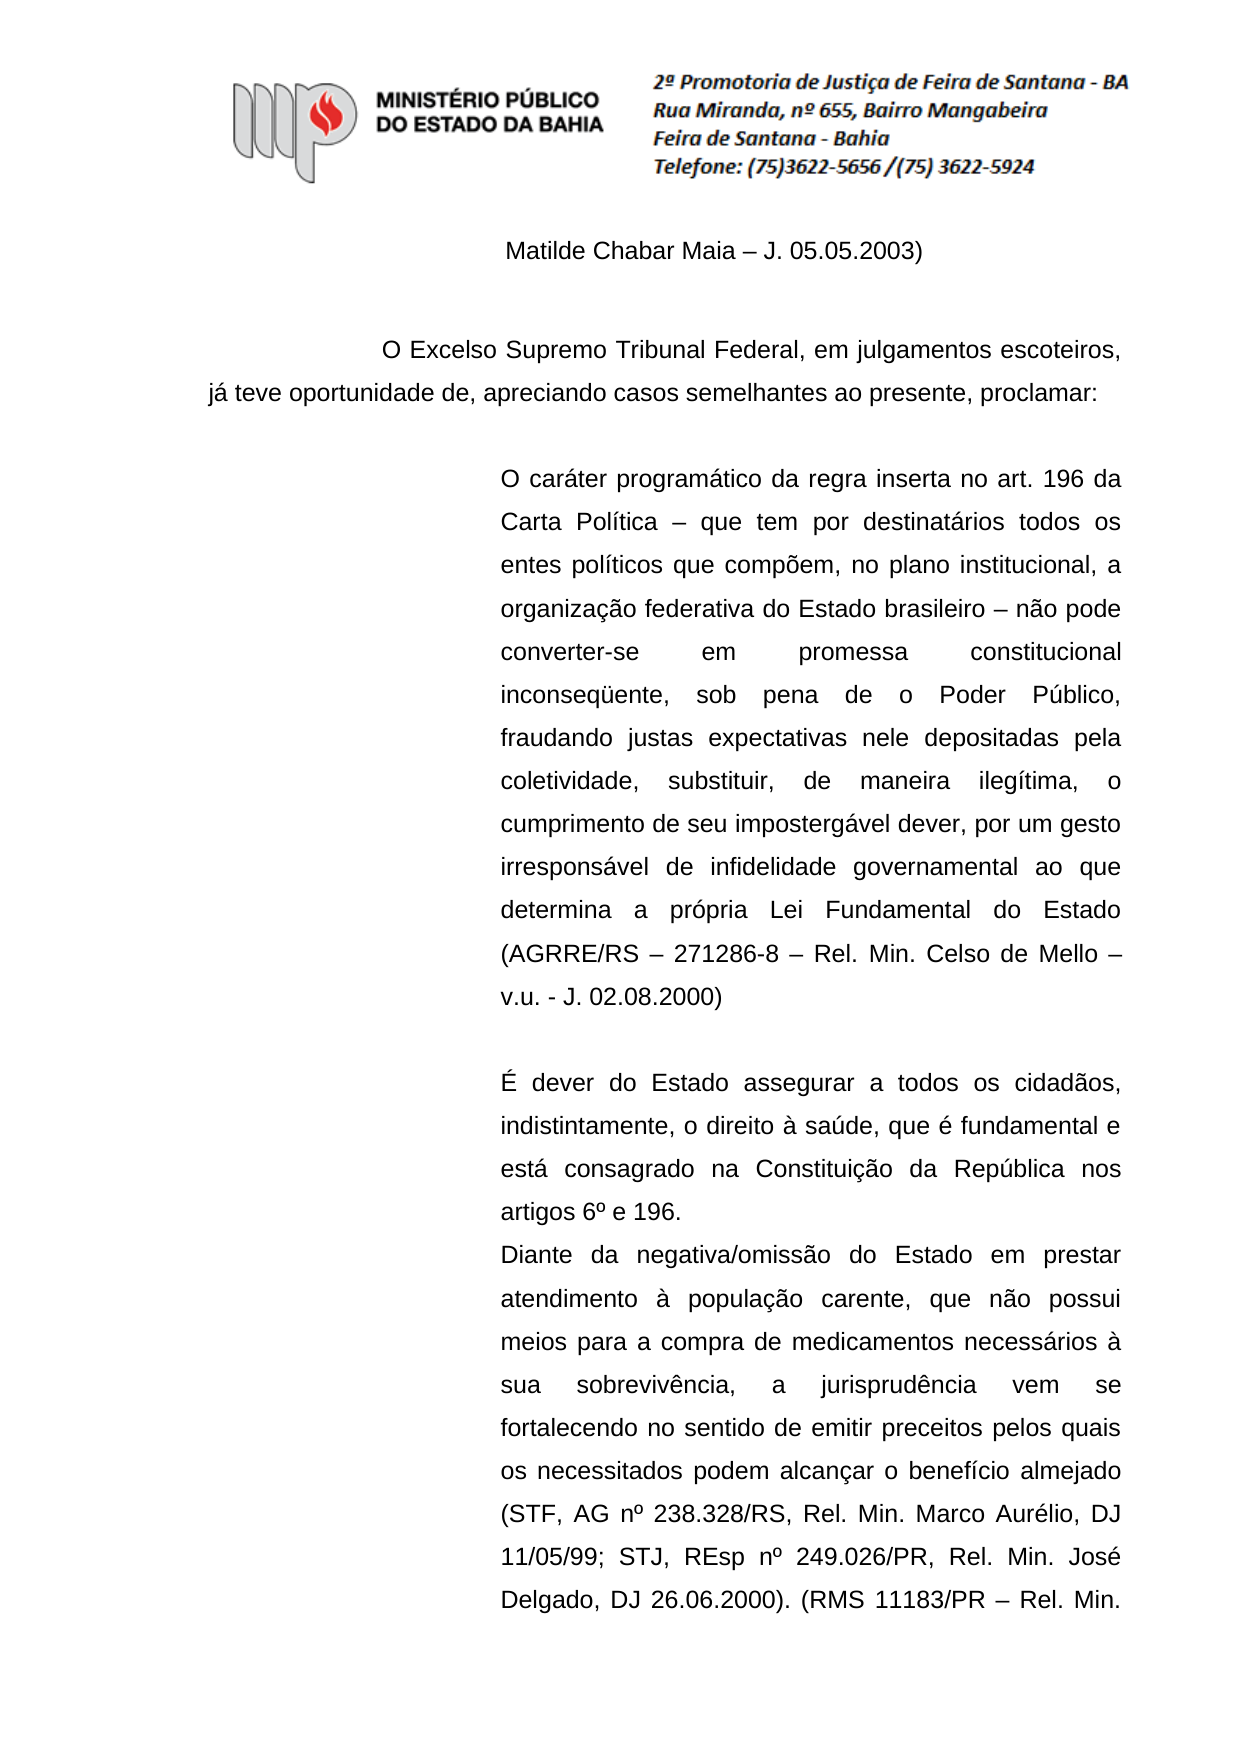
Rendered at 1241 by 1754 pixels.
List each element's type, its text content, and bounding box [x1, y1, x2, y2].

text Matilde Chabar Maia – J. 05.05.2003) [503, 236, 1122, 265]
picture [644, 58, 1142, 199]
text É dever do Estado assegurar a todos os cidadãos, indistintamente, o direito à saúde, que é fundamental e está consagrado na Constituição da República nos artigos 6º e 196. [500, 1068, 1122, 1226]
text O Excelso Supremo Tribunal Federal, em julgamentos escoteiros, já teve oportunidade de, apreciando casos semelhantes ao presente, proclamar: [208, 335, 1122, 407]
text Diante da negativa/omissão do Estado em prestar atendimento à população carente, que não possui meios para a compra de medicamentos necessários à sua sobrevivência, a jurisprudência vem se fortalecendo no sentido de emitir preceitos pelos quais os necessitados podem alcançar o benefício almejado (STF, AG nº 238.328/RS, Rel. Min. Marco Aurélio, DJ 11/05/99; STJ, REsp nº 249.026/PR, Rel. Min. José Delgado, DJ 26.06.2000). (RMS 11183/PR – Rel. Min. [500, 1241, 1122, 1614]
text O caráter programático da regra inserta no art. 196 da Carta Política – que tem por destinatários todos os entes políticos que compõem, no plano institucional, a organização federativa do Estado brasileiro – não pode converter-se em promessa constitucional inconseqüente, sob pena de o Poder Público, fraudando justas expectativas nele depositadas pela coletividade, substituir, de maneira ilegítima, o cumprimento de seu impostergável dever, por um gesto irresponsável de infidelidade governamental ao que determina a própria Lei Fundamental do Estado (AGRRE/RS – 271286-8 – Rel. Min. Celso de Mello – v.u. - J. 02.08.2000) [500, 464, 1122, 1011]
picture [214, 61, 612, 196]
